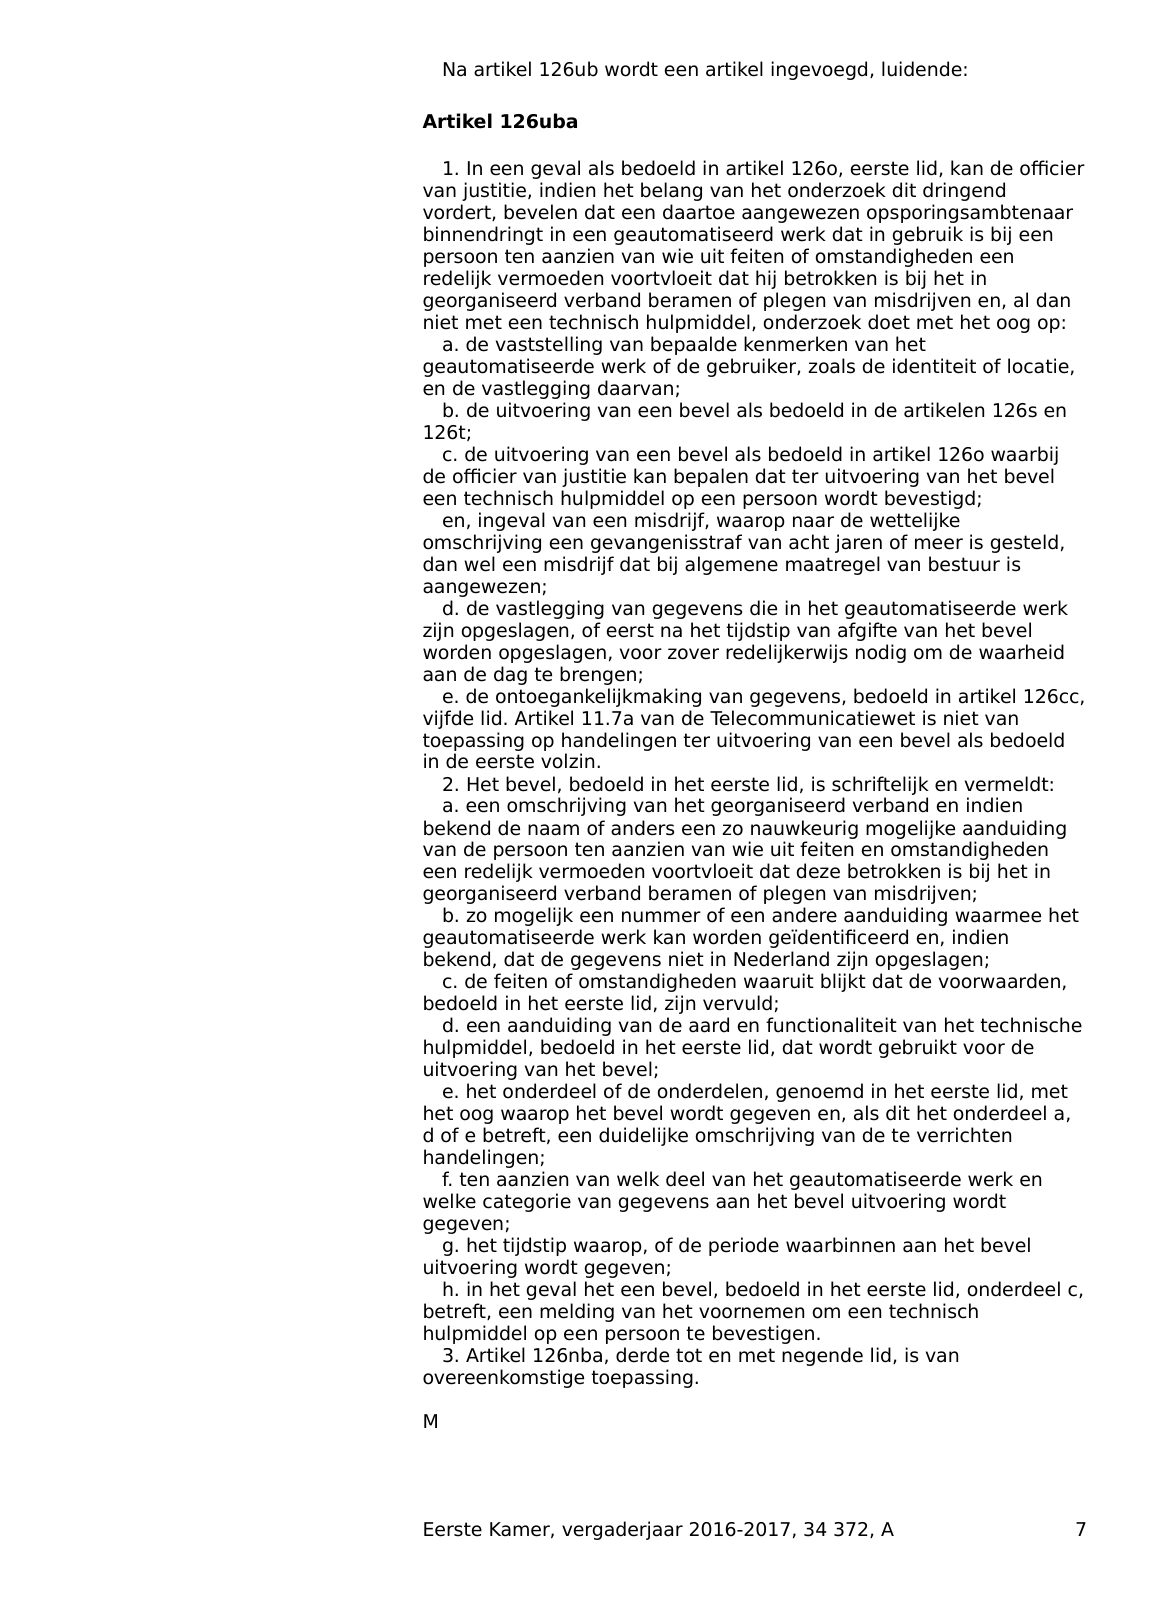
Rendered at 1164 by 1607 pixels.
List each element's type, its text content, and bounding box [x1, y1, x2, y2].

text f. ten aanzien van welk deel van het geautomatiseerde werk en welke categorie van gegevens aan het bevel uitvoering wordt gegeven; [422, 1169, 1087, 1235]
text a. een omschrijving van het georganiseerd verband en indien bekend de naam of anders een zo nauwkeurig mogelijke aanduiding van de persoon ten aanzien van wie uit feiten en omstandigheden een redelijk vermoeden voortvloeit dat deze betrokken is bij het in georganiseerd verband beramen of plegen van misdrijven; [422, 795, 1087, 905]
text e. de ontoegankelijkmaking van gegevens, bedoeld in artikel 126cc, vijfde lid. Artikel 11.7a van de Telecommunicatiewet is niet van toepassing op handelingen ter uitvoering van een bevel als bedoeld in de eerste volzin. [422, 686, 1087, 773]
text b. de uitvoering van een bevel als bedoeld in de artikelen 126s en 126t; [422, 400, 1087, 444]
text b. zo mogelijk een nummer of een andere aanduiding waarmee het geautomatiseerde werk kan worden geïdentificeerd en, indien bekend, dat de gegevens niet in Nederland zijn opgeslagen; [422, 905, 1087, 971]
text en, ingeval van een misdrijf, waarop naar de wettelijke omschrijving een gevangenisstraf van acht jaren of meer is gesteld, dan wel een misdrijf dat bij algemene maatregel van bestuur is aangewezen; [422, 510, 1087, 598]
text a. de vaststelling van bepaalde kenmerken van het geautomatiseerde werk of de gebruiker, zoals de identiteit of locatie, en de vastlegging daarvan; [422, 334, 1087, 400]
text c. de uitvoering van een bevel als bedoeld in artikel 126o waarbij de officier van justitie kan bepalen dat ter uitvoering van het bevel een technisch hulpmiddel op een persoon wordt bevestigd; [422, 444, 1087, 510]
text e. het onderdeel of de onderdelen, genoemd in het eerste lid, met het oog waarop het bevel wordt gegeven en, als dit het onderdeel a, d of e betreft, een duidelijke omschrijving van de te verrichten handelingen; [422, 1081, 1087, 1169]
text 3. Artikel 126nba, derde tot en met negende lid, is van overeenkomstige toepassing. [422, 1345, 1087, 1389]
text Na artikel 126ub wordt een artikel ingevoegd, luidende: [422, 59, 1087, 81]
text c. de feiten of omstandigheden waaruit blijkt dat de voorwaarden, bedoeld in het eerste lid, zijn vervuld; [422, 971, 1087, 1015]
text 2. Het bevel, bedoeld in het eerste lid, is schriftelijk en vermeldt: [422, 773, 1087, 795]
text d. een aanduiding van de aard en functionaliteit van het technische hulpmiddel, bedoeld in het eerste lid, dat wordt gebruikt voor de uitvoering van het bevel; [422, 1015, 1087, 1081]
text d. de vastlegging van gegevens die in het geautomatiseerde werk zijn opgeslagen, of eerst na het tijdstip van afgifte van het bevel worden opgeslagen, voor zover redelijkerwijs nodig om de waarheid aan de dag te brengen; [422, 598, 1087, 686]
text M [422, 1411, 1087, 1433]
subtitle Artikel 126uba [422, 111, 1087, 133]
text 1. In een geval als bedoeld in artikel 126o, eerste lid, kan de officier van justitie, indien het belang van het onderzoek dit dringend vordert, bevelen dat een daartoe aangewezen opsporingsambtenaar binnendringt in een geautomatiseerd werk dat in gebruik is bij een persoon ten aanzien van wie uit feiten of omstandigheden een redelijk vermoeden voortvloeit dat hij betrokken is bij het in georganiseerd verband beramen of plegen van misdrijven en, al dan niet met een technisch hulpmiddel, onderzoek doet met het oog op: [422, 158, 1087, 334]
text g. het tijdstip waarop, of de periode waarbinnen aan het bevel uitvoering wordt gegeven; [422, 1235, 1087, 1279]
text h. in het geval het een bevel, bedoeld in het eerste lid, onderdeel c, betreft, een melding van het voornemen om een technisch hulpmiddel op een persoon te bevestigen. [422, 1279, 1087, 1345]
